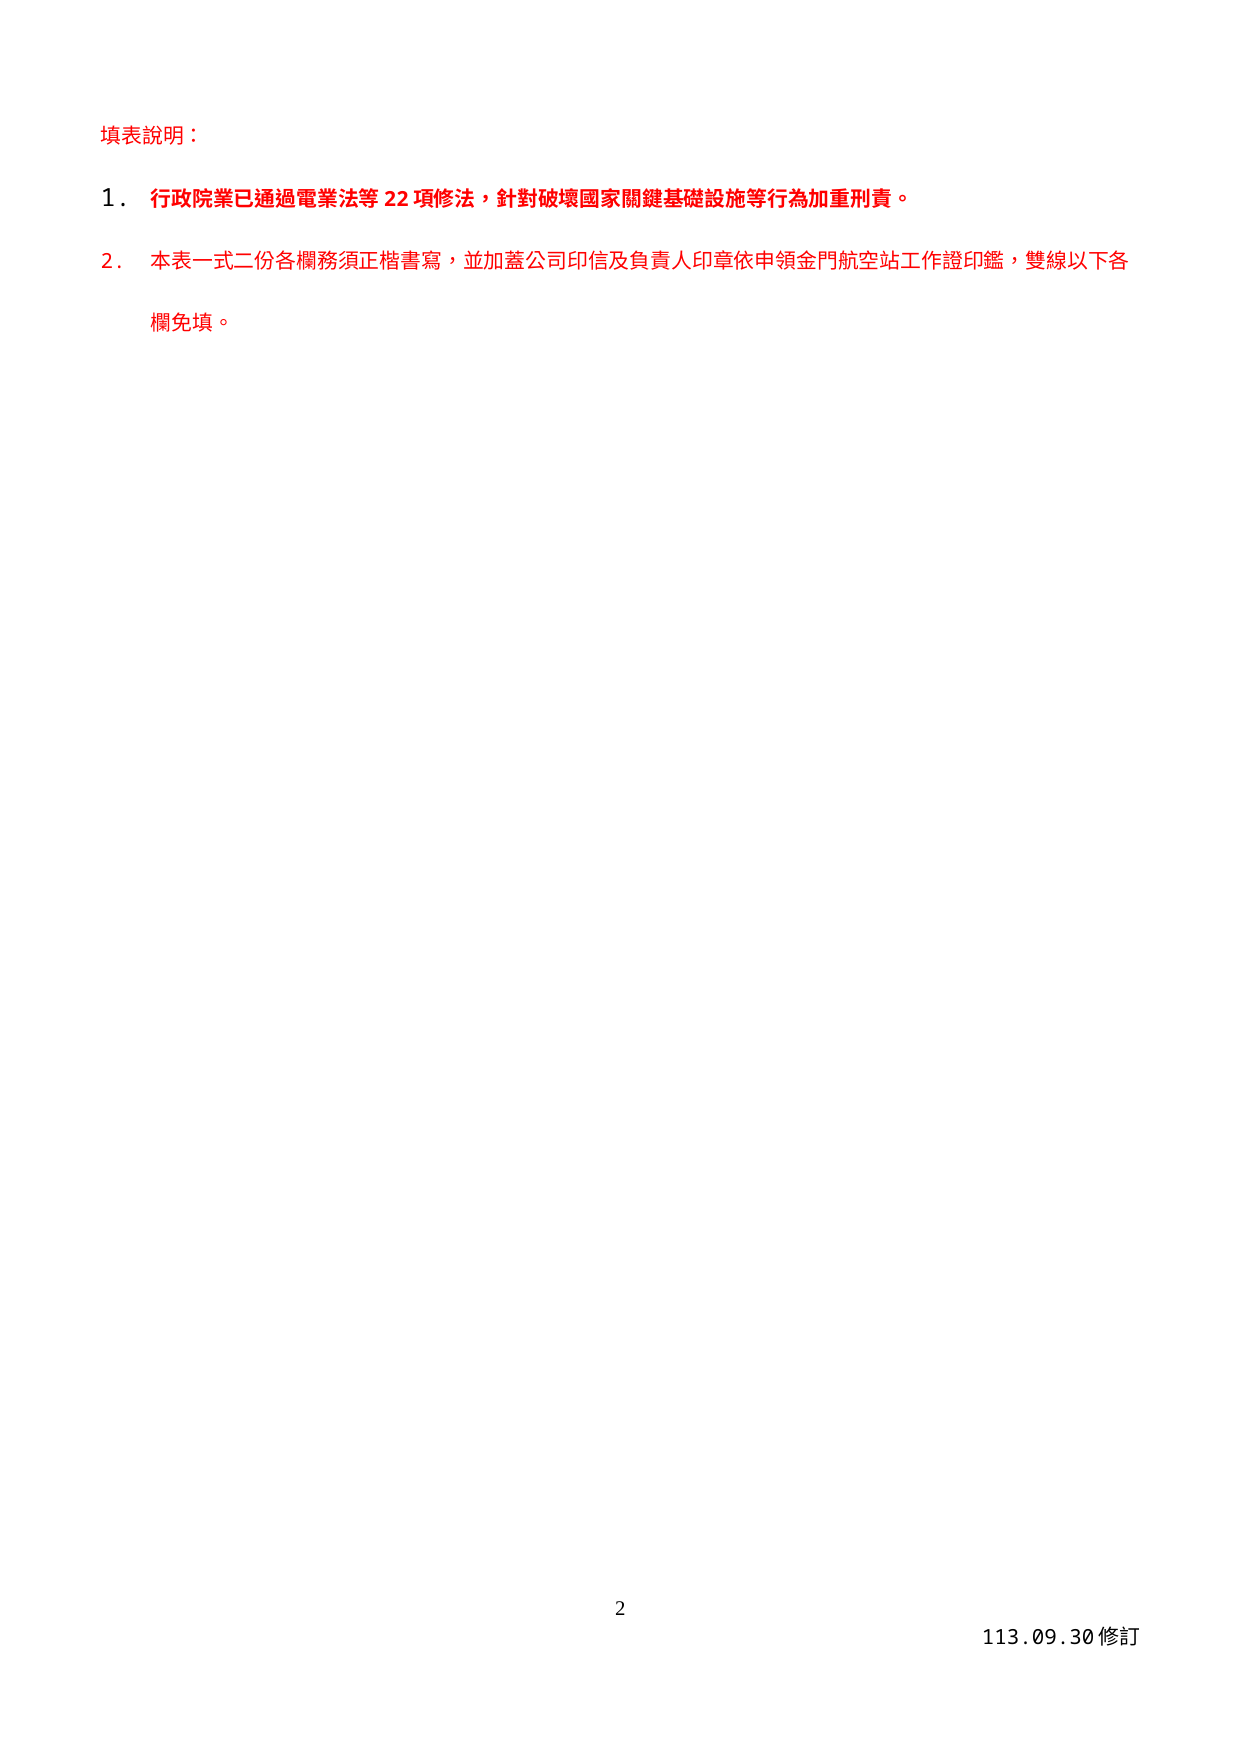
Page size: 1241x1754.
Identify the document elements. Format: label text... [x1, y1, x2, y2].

text 填表說明： [100, 92, 1140, 155]
list 本表一式二份各欄務須正楷書寫，並加蓋公司印信及負責人印章依申領金門航空站工作證印鑑，雙線以下各欄免填。 [100, 217, 1140, 342]
list 行政院業已通過電業法等22項修法，針對破壞國家關鍵基礎設施等行為加重刑責。 [100, 155, 1140, 217]
